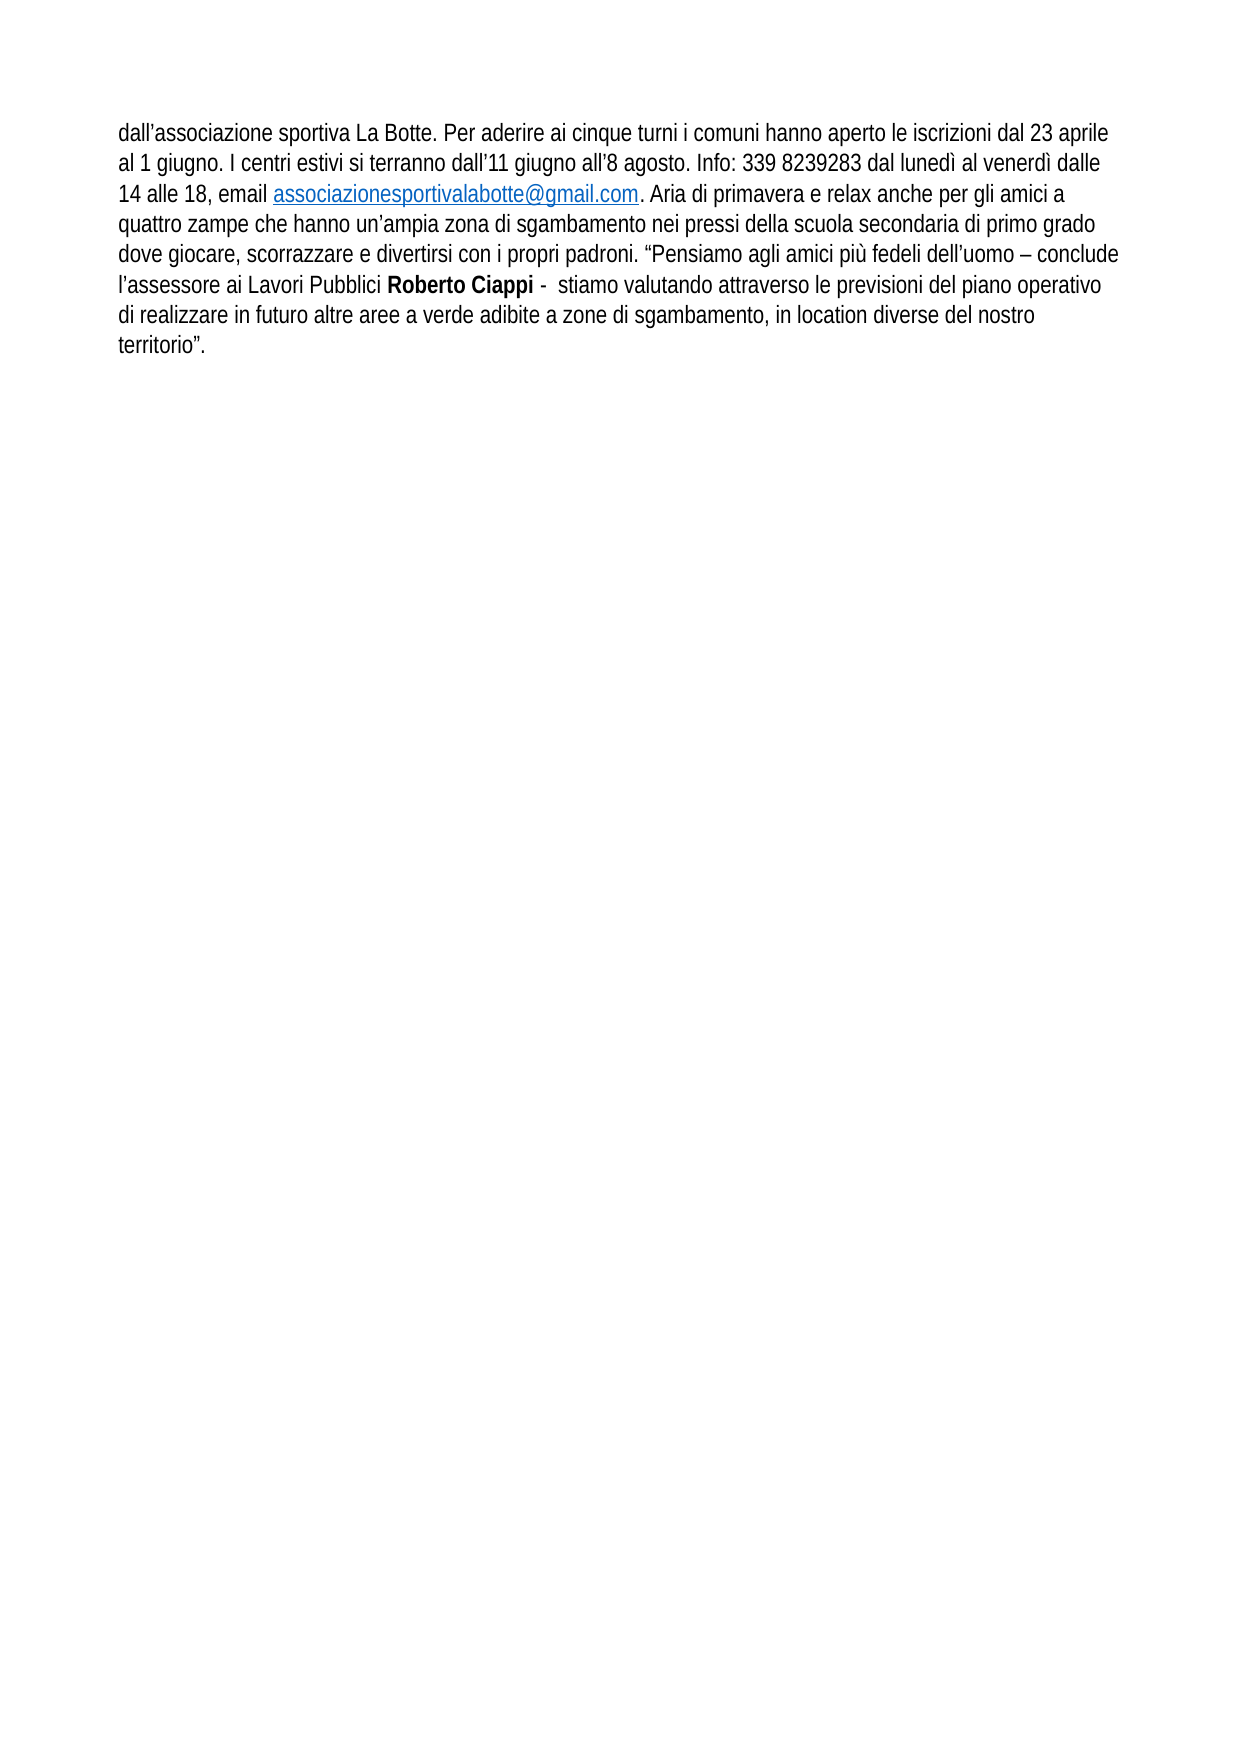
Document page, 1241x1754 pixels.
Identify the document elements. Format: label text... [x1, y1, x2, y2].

text dall’associazione sportiva La Botte. Per aderire ai cinque turni i comuni hanno aperto le iscrizioni dal 23 aprile al 1 giugno. I centri estivi si terranno dall’11 giugno all’8 agosto. Info: 339 8239283 dal lunedì al venerdì dalle 14 alle 18, email associazionesportivalabotte@gmail.com. Aria di primavera e relax anche per gli amici a quattro zampe che hanno un’ampia zona di sgambamento nei pressi della scuola secondaria di primo grado dove giocare, scorrazzare e divertirsi con i propri padroni. “Pensiamo agli amici più fedeli dell’uomo – conclude l’assessore ai Lavori Pubblici Roberto Ciappi - stiamo valutando attraverso le previsioni del piano operativo di realizzare in futuro altre aree a verde adibite a zone di sgambamento, in location diverse del nostro territorio”. [118, 118, 1122, 359]
